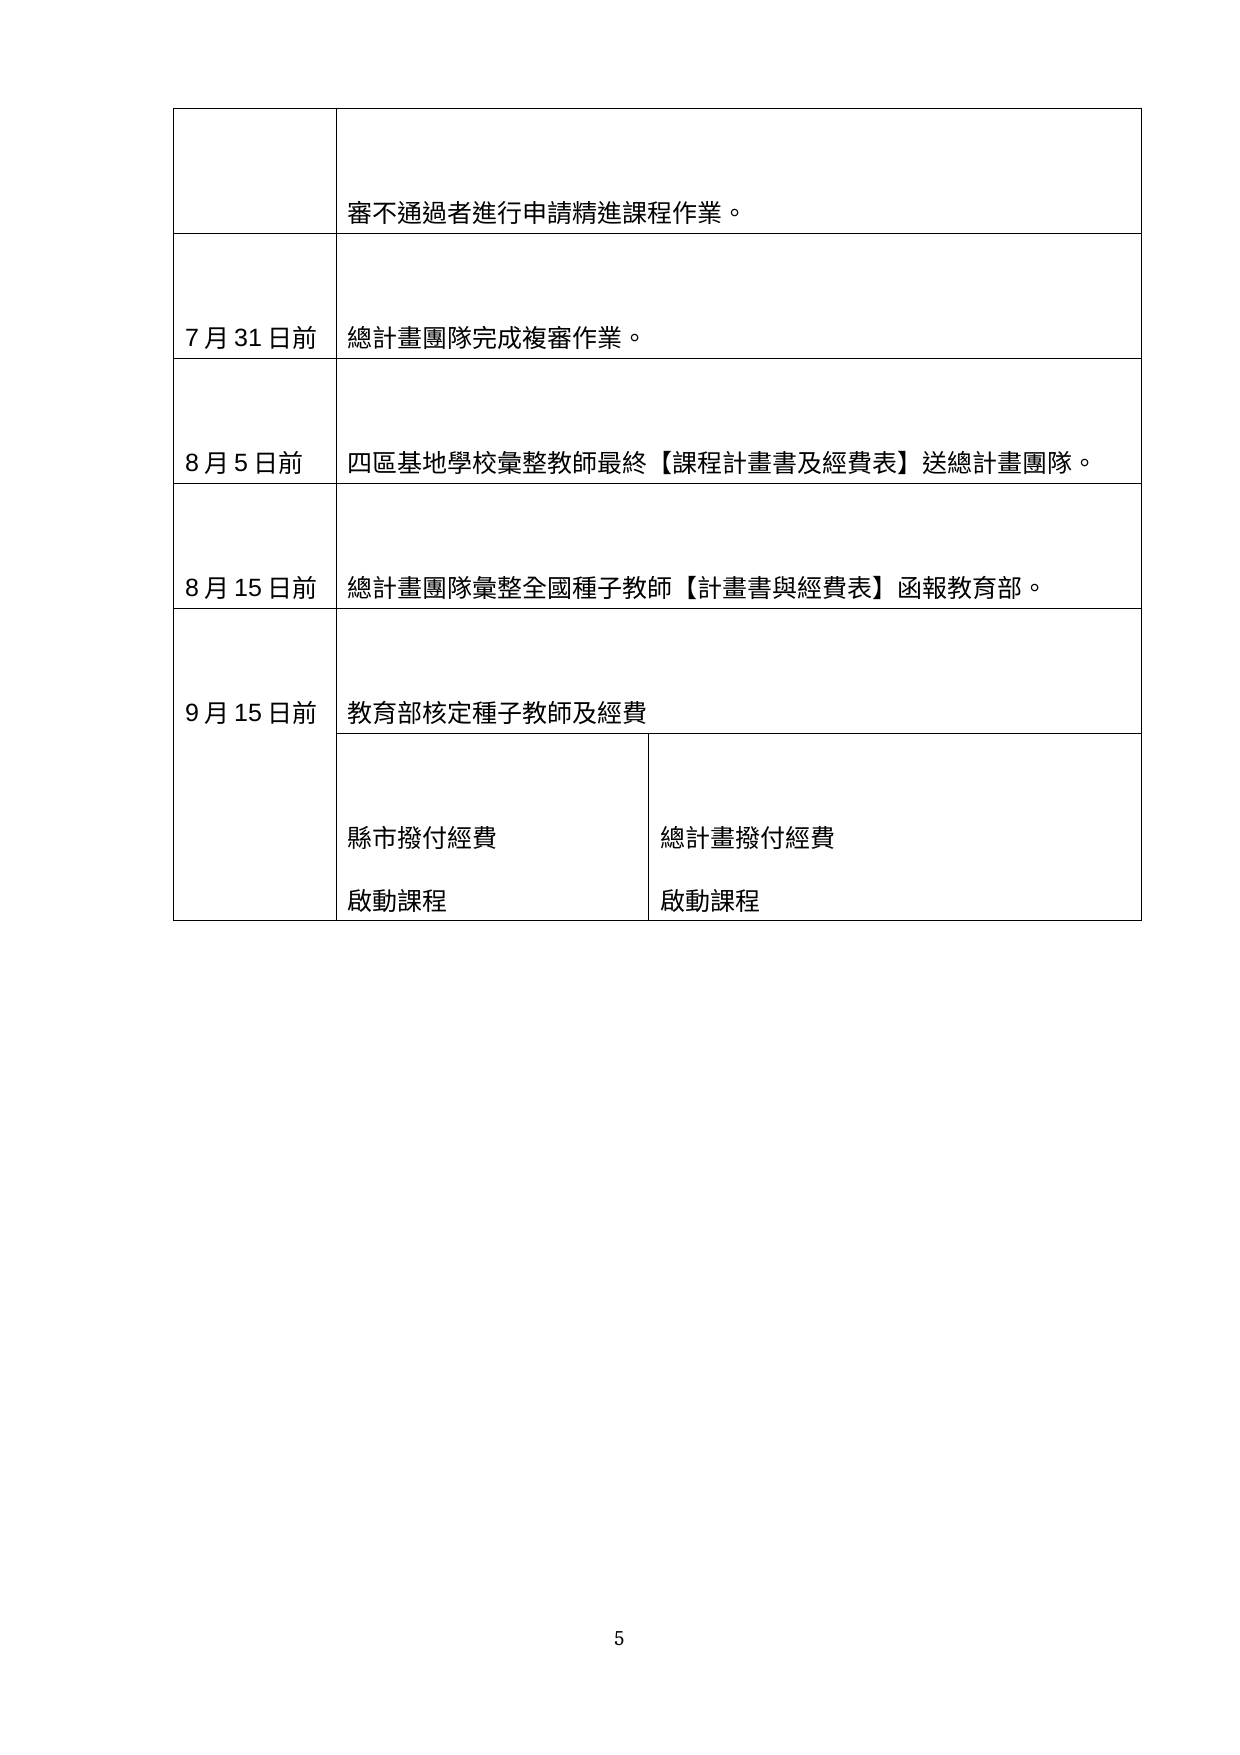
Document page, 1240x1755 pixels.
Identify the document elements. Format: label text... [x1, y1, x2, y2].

table_cell 審不通過者進行申請精進課程作業。 [337, 109, 1141, 233]
table_cell 7月31日前 [174, 234, 336, 358]
table_cell 教育部核定種子教師及經費 [337, 609, 1141, 733]
table_cell 8月5日前 [174, 359, 336, 483]
table_cell 總計畫團隊彙整全國種子教師【計畫書與經費表】函報教育部。 [337, 484, 1141, 608]
table_cell 縣市撥付經費 啟動課程 [337, 734, 648, 920]
table_cell [174, 109, 336, 233]
table_cell 四區基地學校彙整教師最終【課程計畫書及經費表】送總計畫團隊。 [337, 359, 1141, 483]
table_cell 8月15日前 [174, 484, 336, 608]
table_cell 9月15日前 [174, 609, 336, 920]
table_cell 總計畫團隊完成複審作業。 [337, 234, 1141, 358]
table_cell 總計畫撥付經費 啟動課程 [649, 734, 1141, 920]
